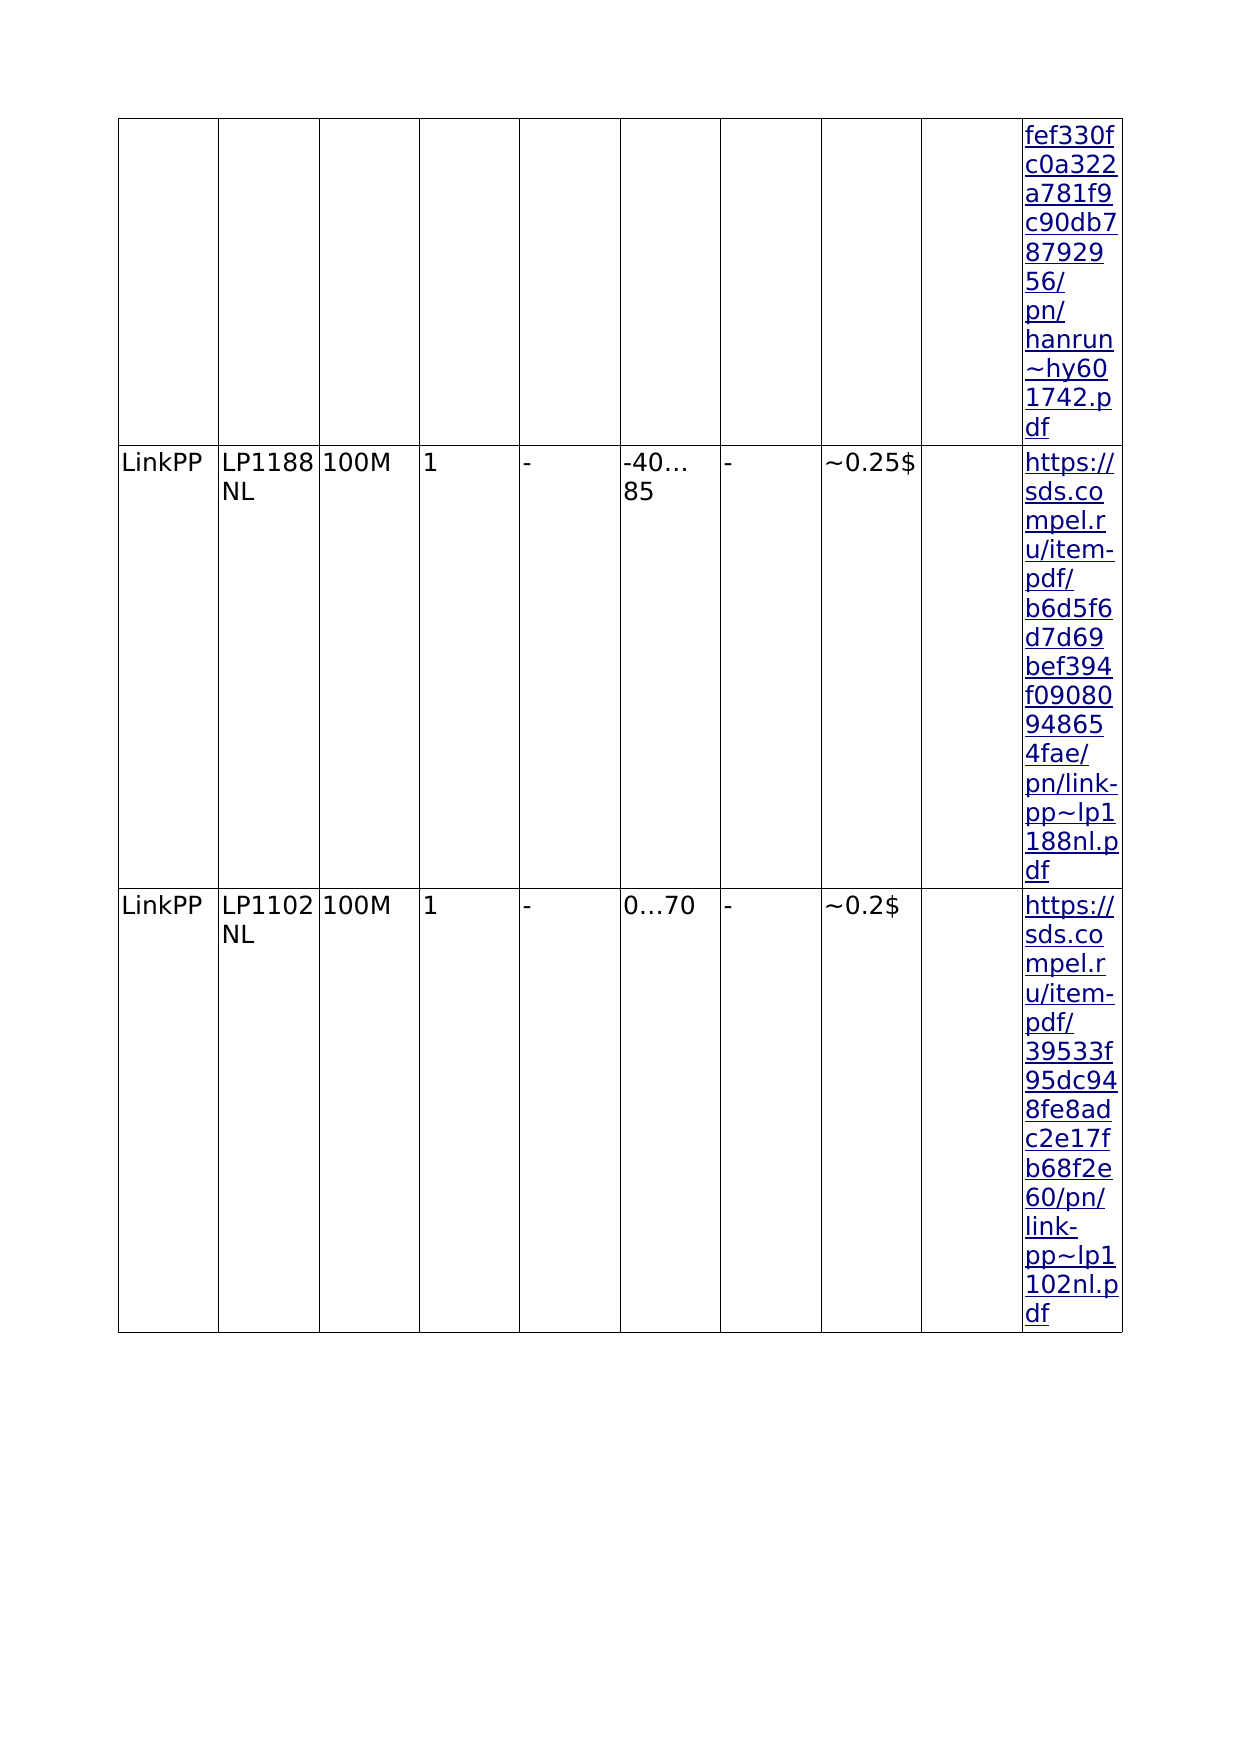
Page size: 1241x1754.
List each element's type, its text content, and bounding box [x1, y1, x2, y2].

table_cell LinkPP [119, 446, 218, 888]
table_cell - [721, 446, 821, 888]
table_cell - [721, 889, 821, 1332]
table_cell [922, 889, 1022, 1332]
table_cell - [520, 889, 620, 1332]
table_cell [420, 119, 519, 445]
table_cell fef330fc0a322a781f9c90db78792956/pn/hanrun~hy601742.pdf [1023, 119, 1122, 445]
table_cell [320, 119, 419, 445]
table_cell LinkPP [119, 889, 218, 1332]
table_cell LP1102NL [219, 889, 319, 1332]
table_cell [219, 119, 319, 445]
table_cell LP1188NL [219, 446, 319, 888]
table_cell [721, 119, 821, 445]
table_cell -40…85 [621, 446, 720, 888]
table_cell 1 [420, 889, 519, 1332]
table_cell https://sds.compel.ru/item-pdf/39533f95dc948fe8adc2e17fb68f2e60/pn/link-pp~lp1102nl.pdf [1023, 889, 1122, 1332]
table_cell 1 [420, 446, 519, 888]
table_cell [621, 119, 720, 445]
table_cell 0…70 [621, 889, 720, 1332]
table_cell 100M [320, 889, 419, 1332]
table_cell [822, 119, 921, 445]
table_cell ~0.25$ [822, 446, 921, 888]
table_cell 100M [320, 446, 419, 888]
table_cell [520, 119, 620, 445]
table_cell [119, 119, 218, 445]
table_cell [922, 446, 1022, 888]
table_cell [922, 119, 1022, 445]
table_cell ~0.2$ [822, 889, 921, 1332]
table_cell - [520, 446, 620, 888]
table_cell https://sds.compel.ru/item-pdf/b6d5f6d7d69bef394f09080948654fae/pn/link-pp~lp1188nl.pdf [1023, 446, 1122, 888]
